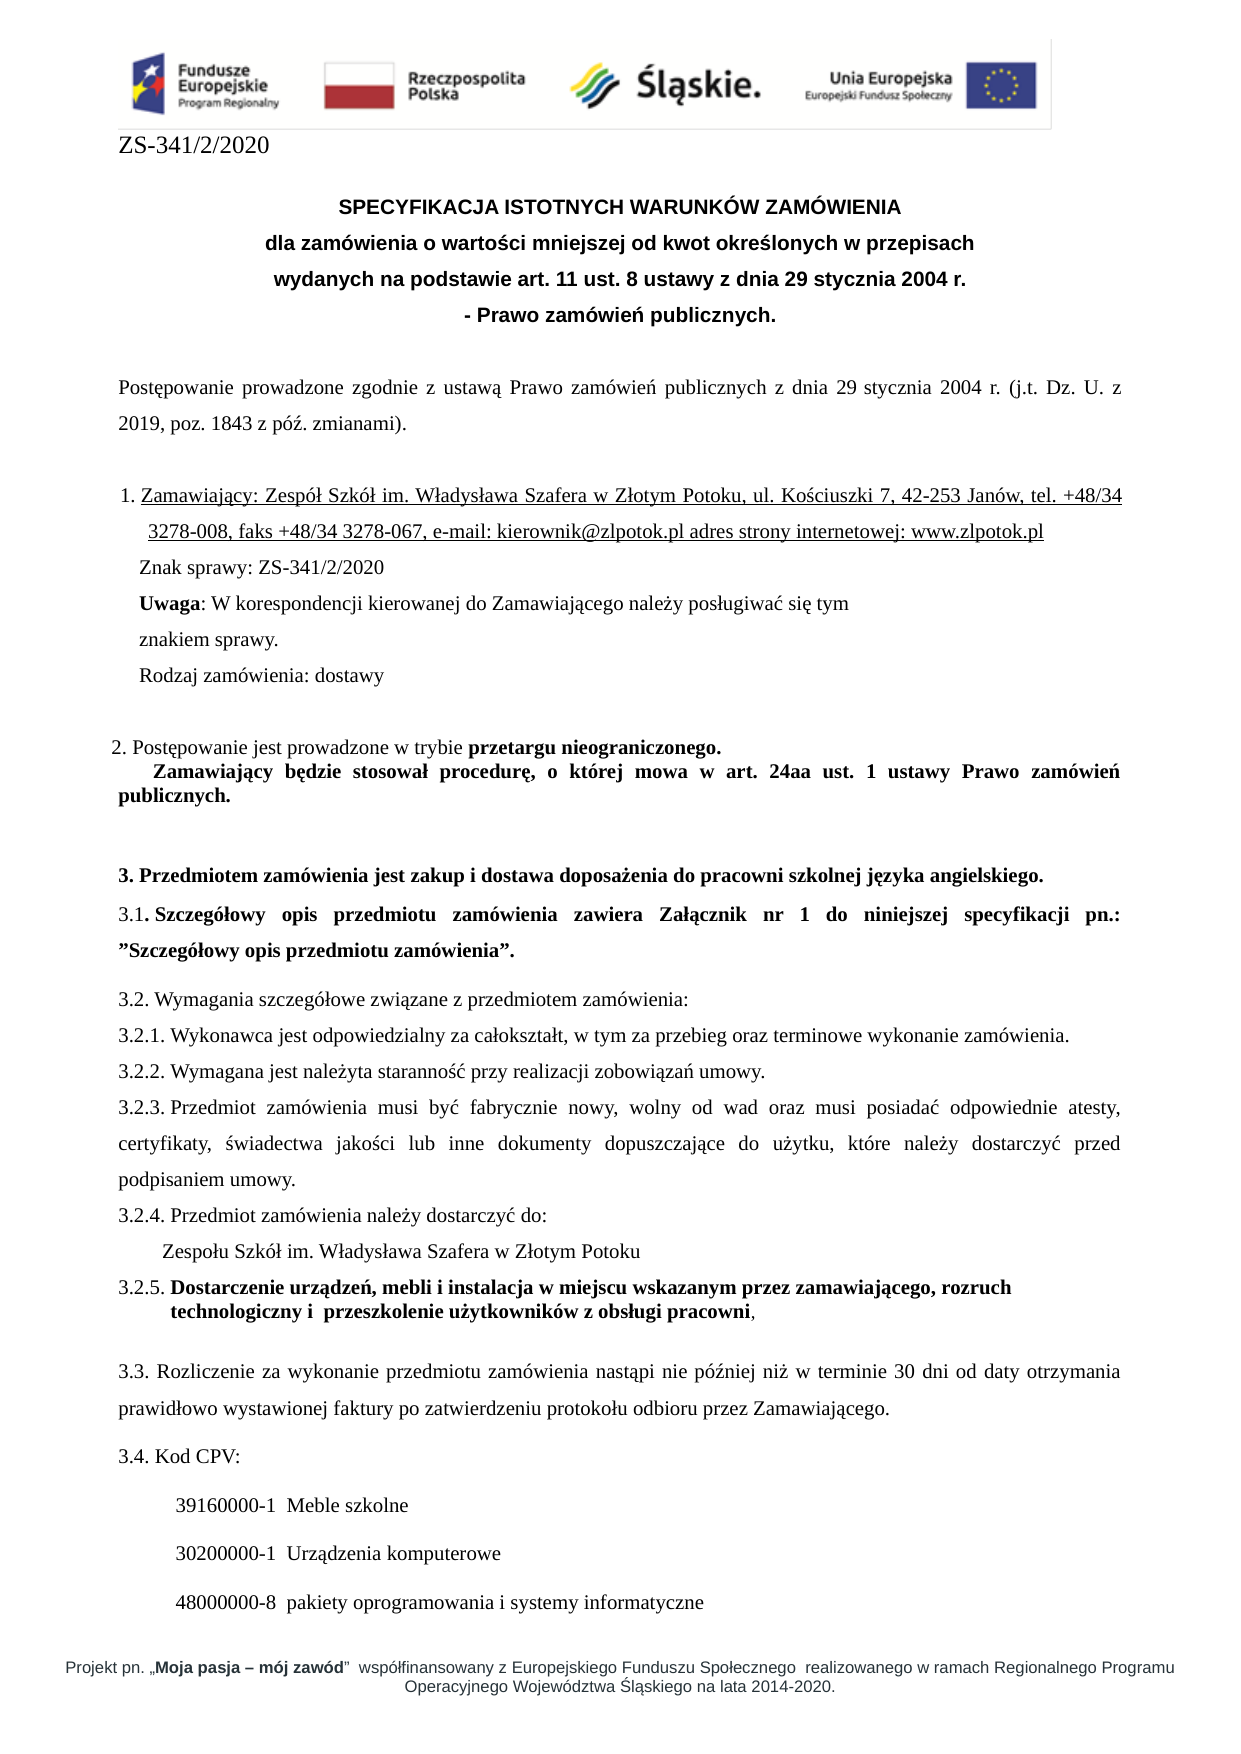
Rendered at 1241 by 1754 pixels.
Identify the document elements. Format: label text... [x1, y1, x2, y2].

text 3.2.4. Przedmiot zamówienia należy dostarczyć do: [118, 1203, 1122, 1227]
text 3. Przedmiotem zamówienia jest zakup i dostawa doposażenia do pracowni szkolnej języka angielskiego. [118, 860, 1122, 888]
text dla zamówienia o wartości mniejszej od kwot określonych w przepisach [118, 231, 1122, 255]
text 3.2.3. Przedmiot zamówienia musi być fabrycznie nowy, wolny od wad oraz musi posiadać odpowiednie atesty, certyfikaty, świadectwa jakości lub inne dokumenty dopuszczające do użytku, które należy dostarczyć przed podpisaniem umowy. [118, 1095, 1122, 1191]
text SPECYFIKACJA ISTOTNYCH WARUNKÓW ZAMÓWIENIA [118, 195, 1122, 219]
text 30200000-1 Urządzenia komputerowe [118, 1541, 1122, 1565]
text 39160000-1 Meble szkolne [118, 1493, 1122, 1517]
text technologiczny i przeszkolenie użytkowników z obsługi pracowni, [118, 1299, 1122, 1323]
text Zespołu Szkół im. Władysława Szafera w Złotym Potoku [162, 1239, 1122, 1263]
text - Prawo zamówień publicznych. [118, 303, 1122, 327]
text Uwaga: W korespondencji kierowanej do Zamawiającego należy posługiwać się tym [118, 591, 1122, 615]
text 2. Postępowanie jest prowadzone w trybie przetargu nieograniczonego. [90, 735, 1122, 759]
text 48000000-8 pakiety oprogramowania i systemy informatyczne [118, 1590, 1122, 1614]
text znakiem sprawy. [118, 627, 1122, 651]
text 3.2. Wymagania szczegółowe związane z przedmiotem zamówienia: [118, 987, 1122, 1011]
text ZS-341/2/2020 [118, 130, 1122, 159]
text 3.3. Rozliczenie za wykonanie przedmiotu zamówienia nastąpi nie później niż w terminie 30 dni od daty otrzymania prawidłowo wystawionej faktury po zatwierdzeniu protokołu odbioru przez Zamawiającego. [118, 1359, 1122, 1419]
text 1. Zamawiający: Zespół Szkół im. Władysława Szafera w Złotym Potoku, ul. Kościuszki 7, 42-253 Janów, tel. +48/34 3278-008, faks +48/34 3278-067, e-mail: kierownik@zlpotok.pl adres strony internetowej: www.zlpotok.pl [120, 483, 1122, 543]
text Znak sprawy: ZS-341/2/2020 [118, 555, 1122, 579]
text 3.2.1. Wykonawca jest odpowiedzialny za całokształt, w tym za przebieg oraz terminowe wykonanie zamówienia. [118, 1023, 1122, 1047]
text 3.4. Kod CPV: [118, 1444, 1122, 1468]
text wydanych na podstawie art. 11 ust. 8 ustawy z dnia 29 stycznia 2004 r. [118, 267, 1122, 291]
text Zamawiający będzie stosował procedurę, o której mowa w art. 24aa ust. 1 ustawy Prawo zamówień publicznych. [118, 759, 1122, 807]
text 3.2.2. Wymagana jest należyta staranność przy realizacji zobowiązań umowy. [118, 1059, 1122, 1083]
text Rodzaj zamówienia: dostawy [118, 663, 1122, 687]
text 3.1. Szczegółowy opis przedmiotu zamówienia zawiera Załącznik nr 1 do niniejszej specyfikacji pn.: ”Szczegółowy opis przedmiotu zamówienia”. [118, 902, 1122, 962]
text Postępowanie prowadzone zgodnie z ustawą Prawo zamówień publicznych z dnia 29 stycznia 2004 r. (j.t. Dz. U. z 2019, poz. 1843 z póź. zmianami). [118, 375, 1122, 435]
text 3.2.5. Dostarczenie urządzeń, mebli i instalacja w miejscu wskazanym przez zamawiającego, rozruch [118, 1275, 1122, 1299]
